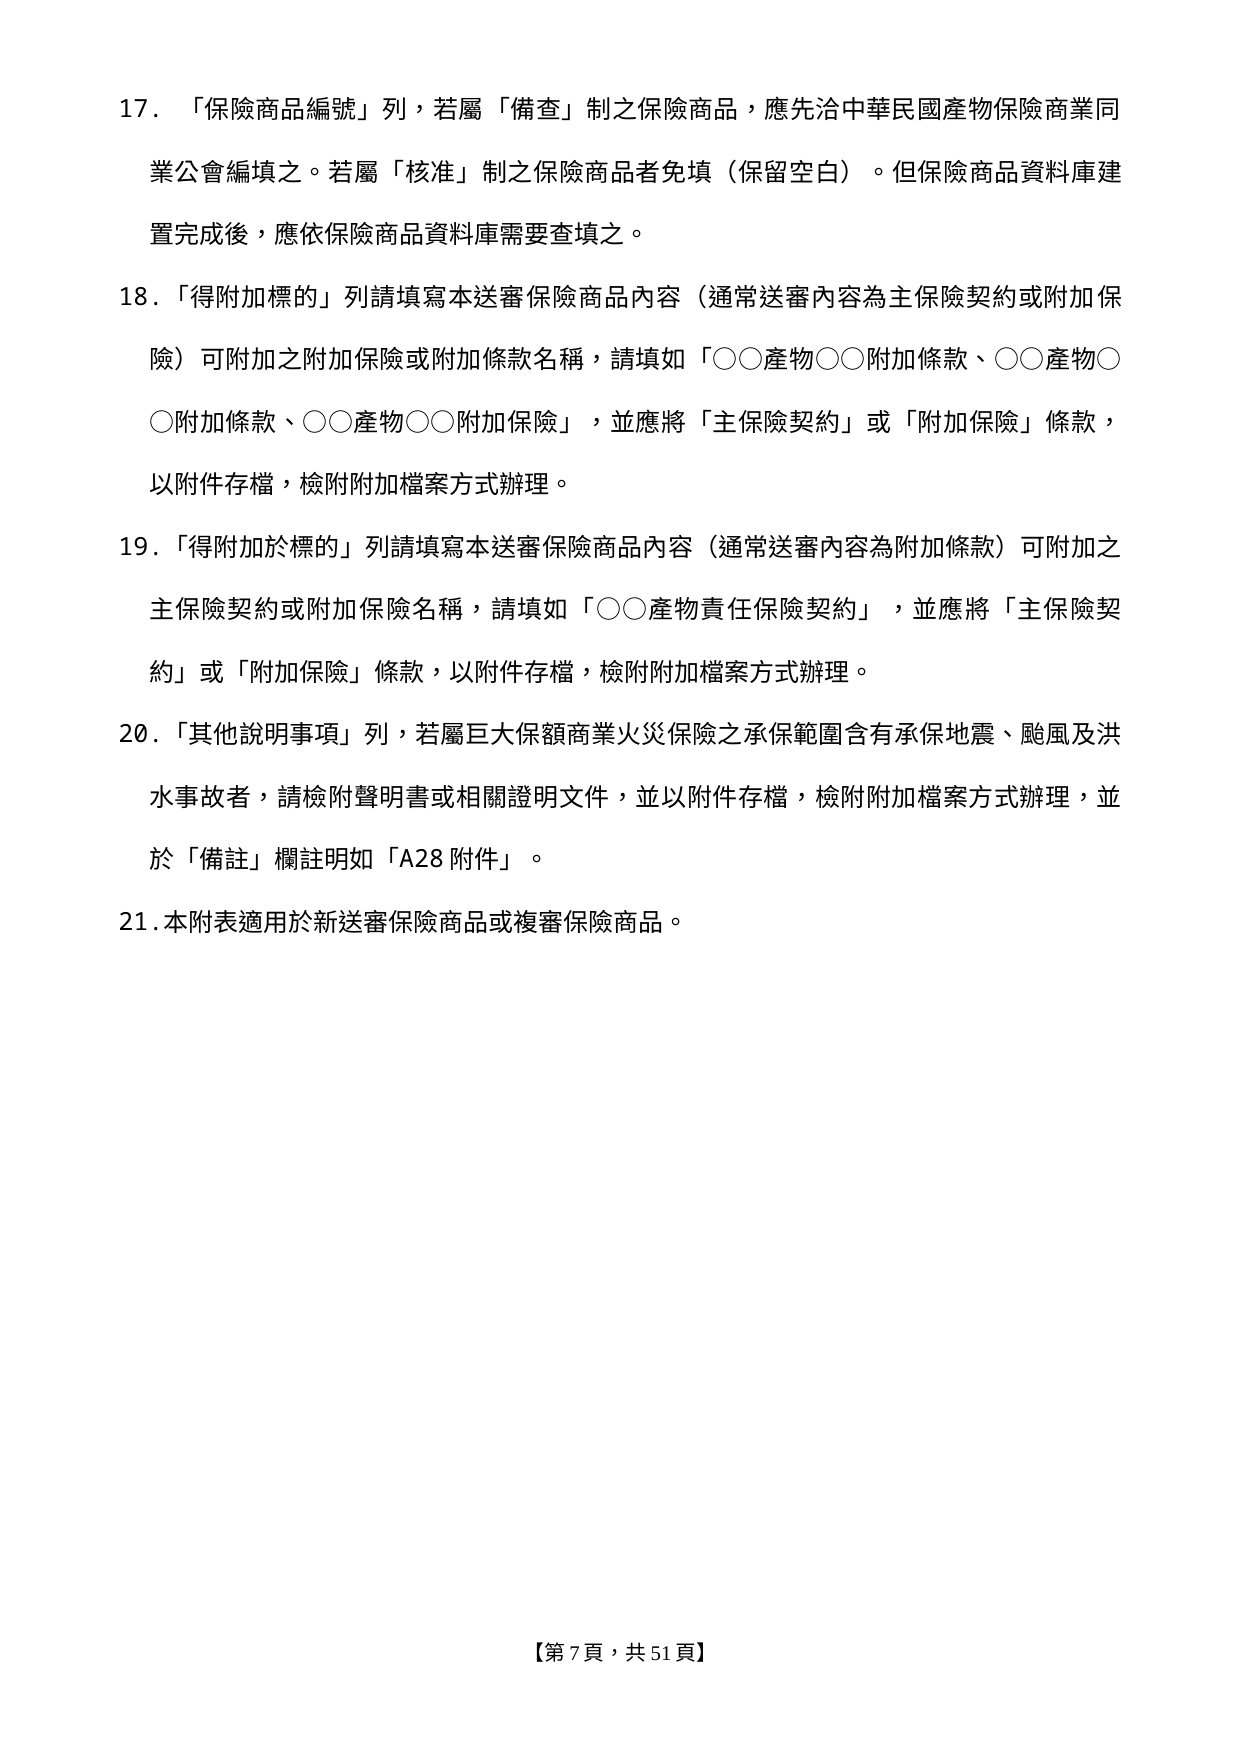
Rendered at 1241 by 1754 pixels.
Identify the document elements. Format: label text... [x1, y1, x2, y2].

text 18.「得附加標的」列請填寫本送審保險商品內容（通常送審內容為主保險契約或附加保險）可附加之附加保險或附加條款名稱，請填如「○○產物○○附加條款、○○產物○○附加條款、○○產物○○附加保險」，並應將「主保險契約」或「附加保險」條款，以附件存檔，檢附附加檔案方式辦理。 [118, 254, 1122, 504]
text 17. 「保險商品編號」列，若屬「備查」制之保險商品，應先洽中華民國產物保險商業同業公會編填之。若屬「核准」制之保險商品者免填（保留空白）。但保險商品資料庫建置完成後，應依保險商品資料庫需要查填之。 [118, 66, 1122, 254]
text 21.本附表適用於新送審保險商品或複審保險商品。 [118, 879, 1122, 941]
text 19.「得附加於標的」列請填寫本送審保險商品內容（通常送審內容為附加條款）可附加之主保險契約或附加保險名稱，請填如「○○產物責任保險契約」，並應將「主保險契約」或「附加保險」條款，以附件存檔，檢附附加檔案方式辦理。 [118, 504, 1122, 691]
text 20.「其他說明事項」列，若屬巨大保額商業火災保險之承保範圍含有承保地震、颱風及洪水事故者，請檢附聲明書或相關證明文件，並以附件存檔，檢附附加檔案方式辦理，並於「備註」欄註明如「A28附件」。 [118, 691, 1122, 879]
